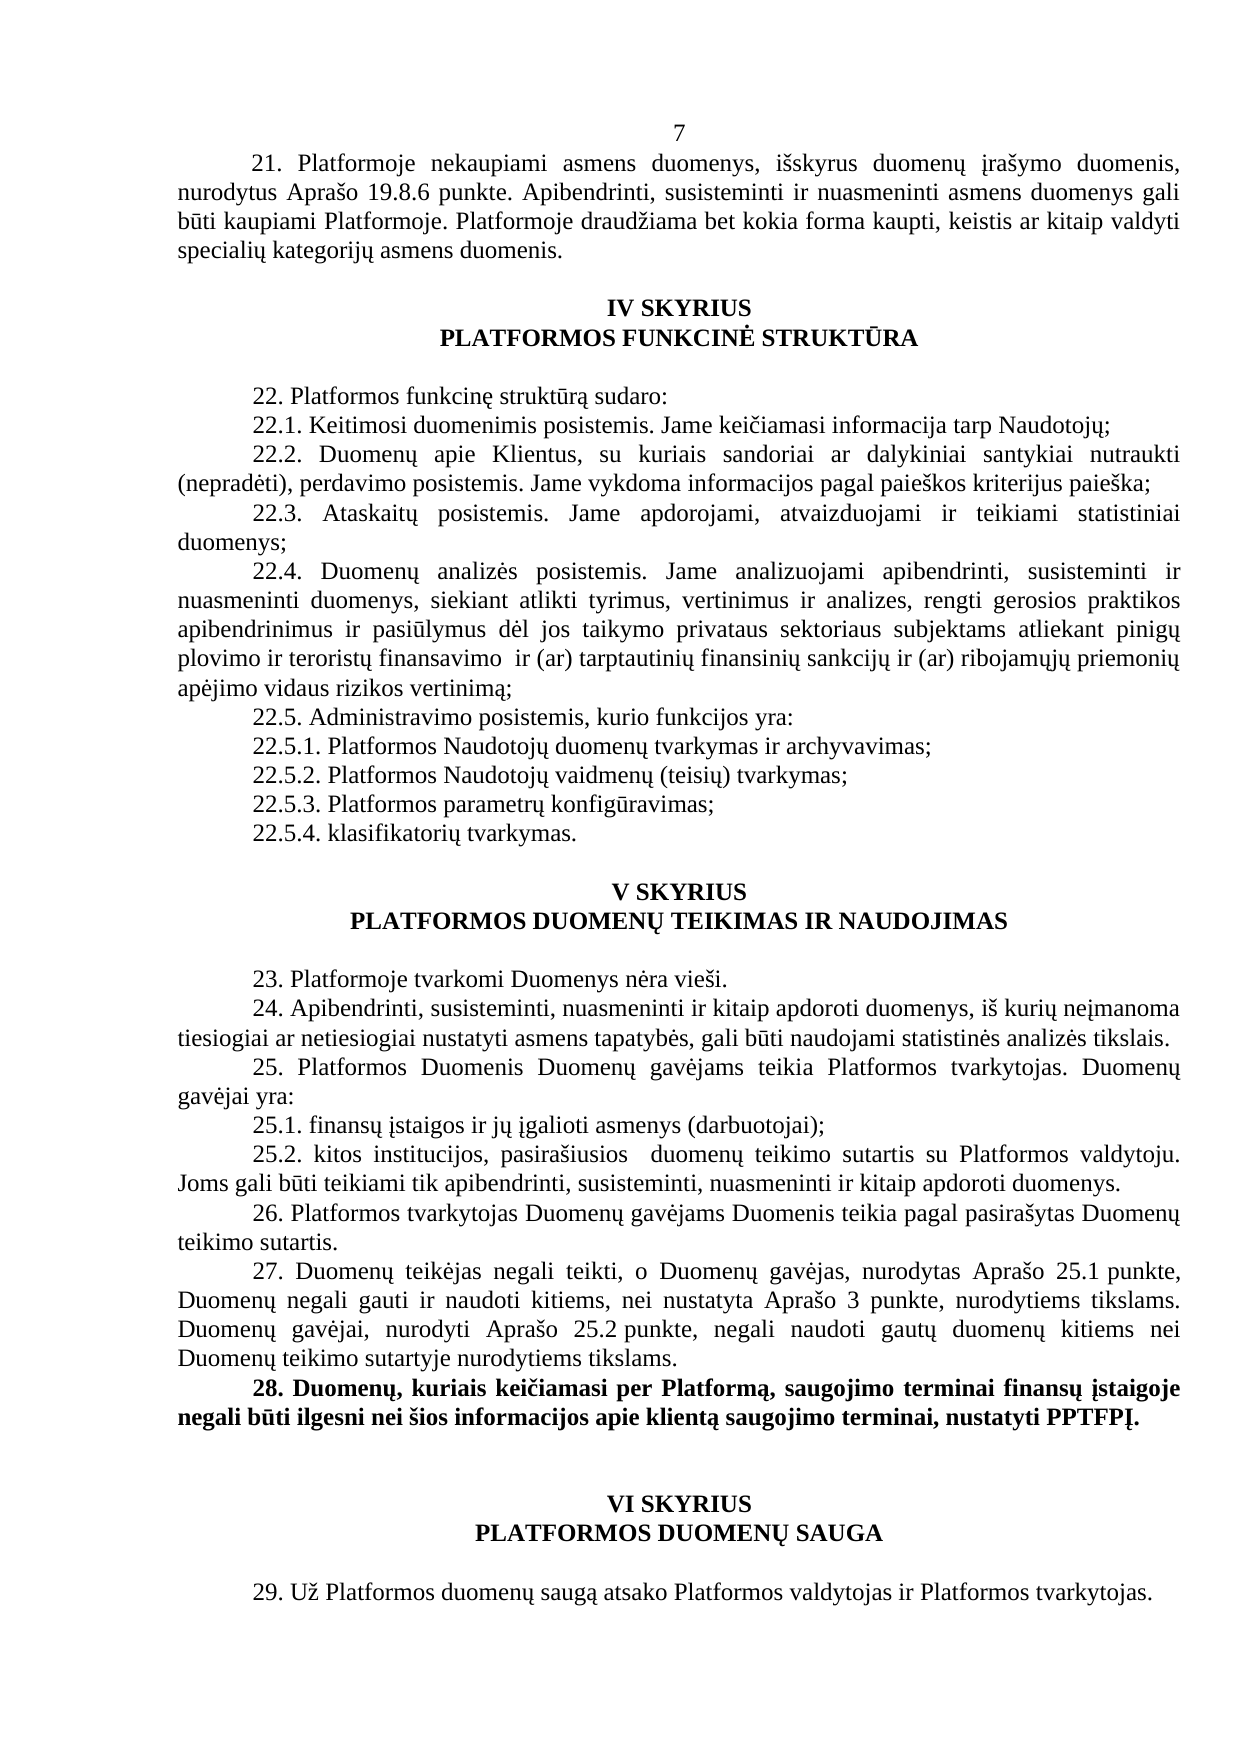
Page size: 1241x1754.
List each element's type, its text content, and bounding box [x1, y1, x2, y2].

text 28. Duomenų, kuriais keičiamasi per Platformą, saugojimo terminai finansų įstaigoje negali būti ilgesni nei šios informacijos apie klientą saugojimo terminai, nustatyti PPTFPĮ. [177, 1373, 1181, 1431]
text PLATFORMOS DUOMENŲ SAUGA [177, 1518, 1181, 1548]
text 21. Platformoje nekaupiami asmens duomenys, išskyrus duomenų įrašymo duomenis, nurodytus Aprašo 19.8.6 punkte. Apibendrinti, susisteminti ir nuasmeninti asmens duomenys gali būti kaupiami Platformoje. Platformoje draudžiama bet kokia forma kaupti, keistis ar kitaip valdyti specialių kategorijų asmens duomenis. [177, 148, 1181, 264]
text 22.5.4. klasifikatorių tvarkymas. [177, 818, 1181, 848]
text 27. Duomenų teikėjas negali teikti, o Duomenų gavėjas, nurodytas Aprašo 25.1 punkte, Duomenų negali gauti ir naudoti kitiems, nei nustatyta Aprašo 3 punkte, nurodytiems tikslams. Duomenų gavėjai, nurodyti Aprašo 25.2 punkte, negali naudoti gautų duomenų kitiems nei Duomenų teikimo sutartyje nurodytiems tikslams. [177, 1256, 1181, 1373]
text IV SKYRIUS [177, 293, 1181, 323]
text 22.4. Duomenų analizės posistemis. Jame analizuojami apibendrinti, susisteminti ir nuasmeninti duomenys, siekiant atlikti tyrimus, vertinimus ir analizes, rengti gerosios praktikos apibendrinimus ir pasiūlymus dėl jos taikymo privataus sektoriaus subjektams atliekant pinigų plovimo ir teroristų finansavimo ir (ar) tarptautinių finansinių sankcijų ir (ar) ribojamųjų priemonių apėjimo vidaus rizikos vertinimą; [177, 556, 1181, 702]
text 22. Platformos funkcinę struktūrą sudaro: [177, 381, 1181, 410]
text 25.1. finansų įstaigos ir jų įgalioti asmenys (darbuotojai); [177, 1110, 1181, 1139]
text 23. Platformoje tvarkomi Duomenys nėra vieši. [177, 964, 1181, 993]
text 22.5.2. Platformos Naudotojų vaidmenų (teisių) tvarkymas; [177, 760, 1181, 789]
text 25. Platformos Duomenis Duomenų gavėjams teikia Platformos tvarkytojas. Duomenų gavėjai yra: [177, 1052, 1181, 1110]
text 25.2. kitos institucijos, pasirašiusios duomenų teikimo sutartis su Platformos valdytoju. Joms gali būti teikiami tik apibendrinti, susisteminti, nuasmeninti ir kitaip apdoroti duomenys. [177, 1139, 1181, 1198]
text 26. Platformos tvarkytojas Duomenų gavėjams Duomenis teikia pagal pasirašytas Duomenų teikimo sutartis. [177, 1198, 1181, 1256]
text 22.1. Keitimosi duomenimis posistemis. Jame keičiamasi informacija tarp Naudotojų; [177, 410, 1181, 439]
text 22.3. Ataskaitų posistemis. Jame apdorojami, atvaizduojami ir teikiami statistiniai duomenys; [177, 498, 1181, 556]
text 29. Už Platformos duomenų saugą atsako Platformos valdytojas ir Platformos tvarkytojas. [177, 1577, 1181, 1606]
text 22.2. Duomenų apie Klientus, su kuriais sandoriai ar dalykiniai santykiai nutraukti (nepradėti), perdavimo posistemis. Jame vykdoma informacijos pagal paieškos kriterijus paieška; [177, 439, 1181, 498]
text 22.5.1. Platformos Naudotojų duomenų tvarkymas ir archyvavimas; [177, 731, 1181, 760]
text 22.5. Administravimo posistemis, kurio funkcijos yra: [177, 702, 1181, 731]
text V SKYRIUS [177, 877, 1181, 906]
text 24. Apibendrinti, susisteminti, nuasmeninti ir kitaip apdoroti duomenys, iš kurių neįmanoma tiesiogiai ar netiesiogiai nustatyti asmens tapatybės, gali būti naudojami statistinės analizės tikslais. [177, 993, 1181, 1052]
text VI SKYRIUS [177, 1489, 1181, 1518]
text PLATFORMOS FUNKCINĖ STRUKTŪRA [177, 323, 1181, 352]
text Platformos DUOMENŲ TEIKIMAS IR NAUDOJIMAS [177, 906, 1181, 935]
text 22.5.3. Platformos parametrų konfigūravimas; [177, 789, 1181, 818]
